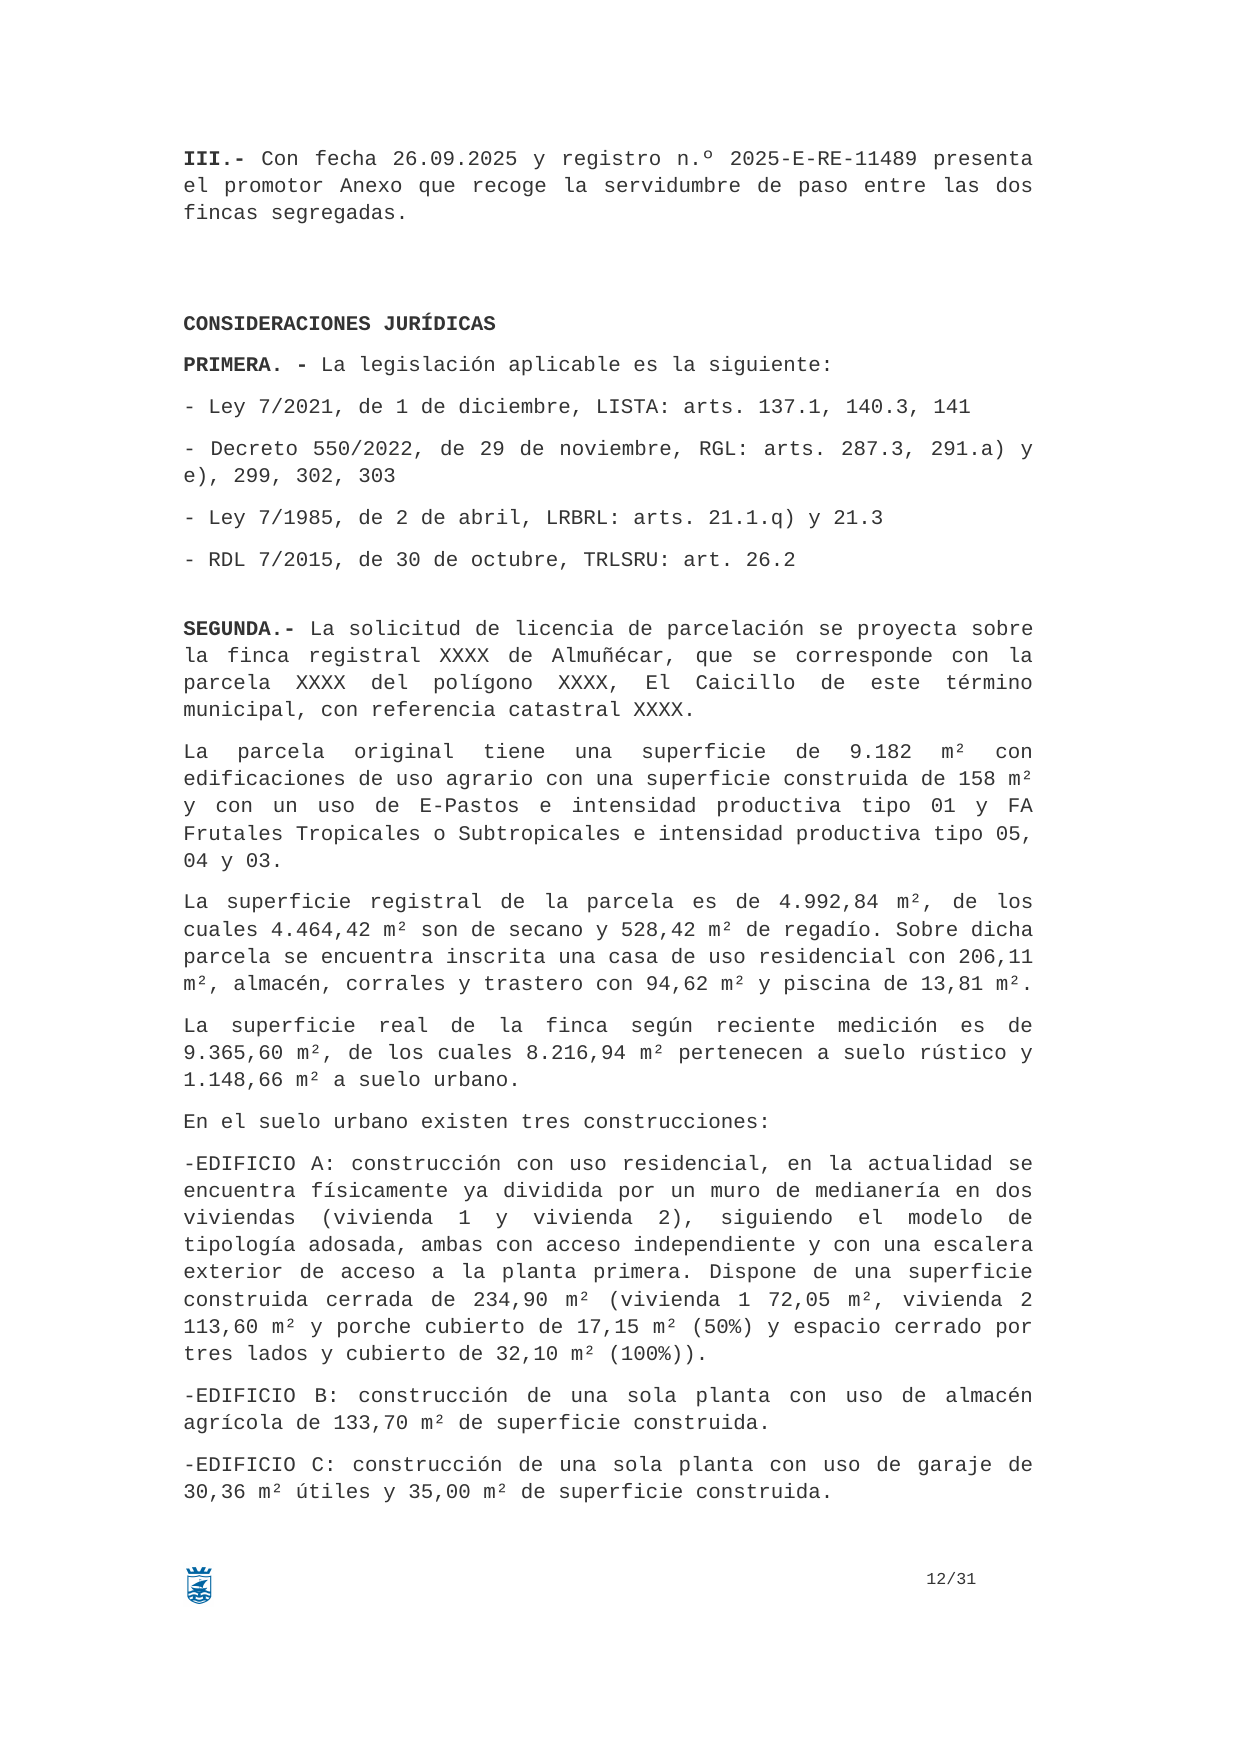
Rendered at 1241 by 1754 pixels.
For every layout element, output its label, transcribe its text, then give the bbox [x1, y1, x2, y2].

text -EDIFICIO C: construcción de una sola planta con uso de garaje de 30,36 m² útiles y 35,00 m² de superficie construida. [183, 1454, 1033, 1505]
text La superficie real de la finca según reciente medición es de 9.365,60 m², de los cuales 8.216,94 m² pertenecen a suelo rústico y 1.148,66 m² a suelo urbano. [183, 1015, 1033, 1093]
text -EDIFICIO B: construcción de una sola planta con uso de almacén agrícola de 133,70 m² de superficie construida. [183, 1385, 1033, 1436]
text PRIMERA. - La legislación aplicable es la siguiente: [183, 354, 1033, 378]
text La superficie registral de la parcela es de 4.992,84 m², de los cuales 4.464,42 m² son de secano y 528,42 m² de regadío. Sobre dicha parcela se encuentra inscrita una casa de uso residencial con 206,11 m², almacén, corrales y trastero con 94,62 m² y piscina de 13,81 m². [183, 892, 1033, 997]
text CONSIDERACIONES JURÍDICAS [183, 286, 1033, 336]
text - Ley 7/2021, de 1 de diciembre, LISTA: arts. 137.1, 140.3, 141 [183, 396, 1033, 420]
text -EDIFICIO A: construcción con uso residencial, en la actualidad se encuentra físicamente ya dividida por un muro de medianería en dos viviendas (vivienda 1 y vivienda 2), siguiendo el modelo de tipología adosada, ambas con acceso independiente y con una escalera exterior de acceso a la planta primera. Dispone de una superficie construida cerrada de 234,90 m² (vivienda 1 72,05 m², vivienda 2 113,60 m² y porche cubierto de 17,15 m² (50%) y espacio cerrado por tres lados y cubierto de 32,10 m² (100%)). [183, 1153, 1033, 1367]
text SEGUNDA.- La solicitud de licencia de parcelación se proyecta sobre la finca registral XXXX de Almuñécar, que se corresponde con la parcela XXXX del polígono XXXX, El Caicillo de este término municipal, con referencia catastral XXXX. [183, 591, 1033, 723]
text La parcela original tiene una superficie de 9.182 m² con edificaciones de uso agrario con una superficie construida de 158 m² y con un uso de E-Pastos e intensidad productiva tipo 01 y FA Frutales Tropicales o Subtropicales e intensidad productiva tipo 05, 04 y 03. [183, 741, 1033, 873]
text En el suelo urbano existen tres construcciones: [183, 1111, 1033, 1135]
text - Ley 7/1985, de 2 de abril, LRBRL: arts. 21.1.q) y 21.3 [183, 507, 1033, 531]
text - RDL 7/2015, de 30 de octubre, TRLSRU: art. 26.2 [183, 549, 1033, 572]
text - Decreto 550/2022, de 29 de noviembre, RGL: arts. 287.3, 291.a) y e), 299, 302, 303 [183, 438, 1033, 489]
text III.- Con fecha 26.09.2025 y registro n.º 2025-E-RE-11489 presenta el promotor Anexo que recoge la servidumbre de paso entre las dos fincas segregadas. [183, 148, 1033, 226]
picture [183, 1562, 214, 1607]
